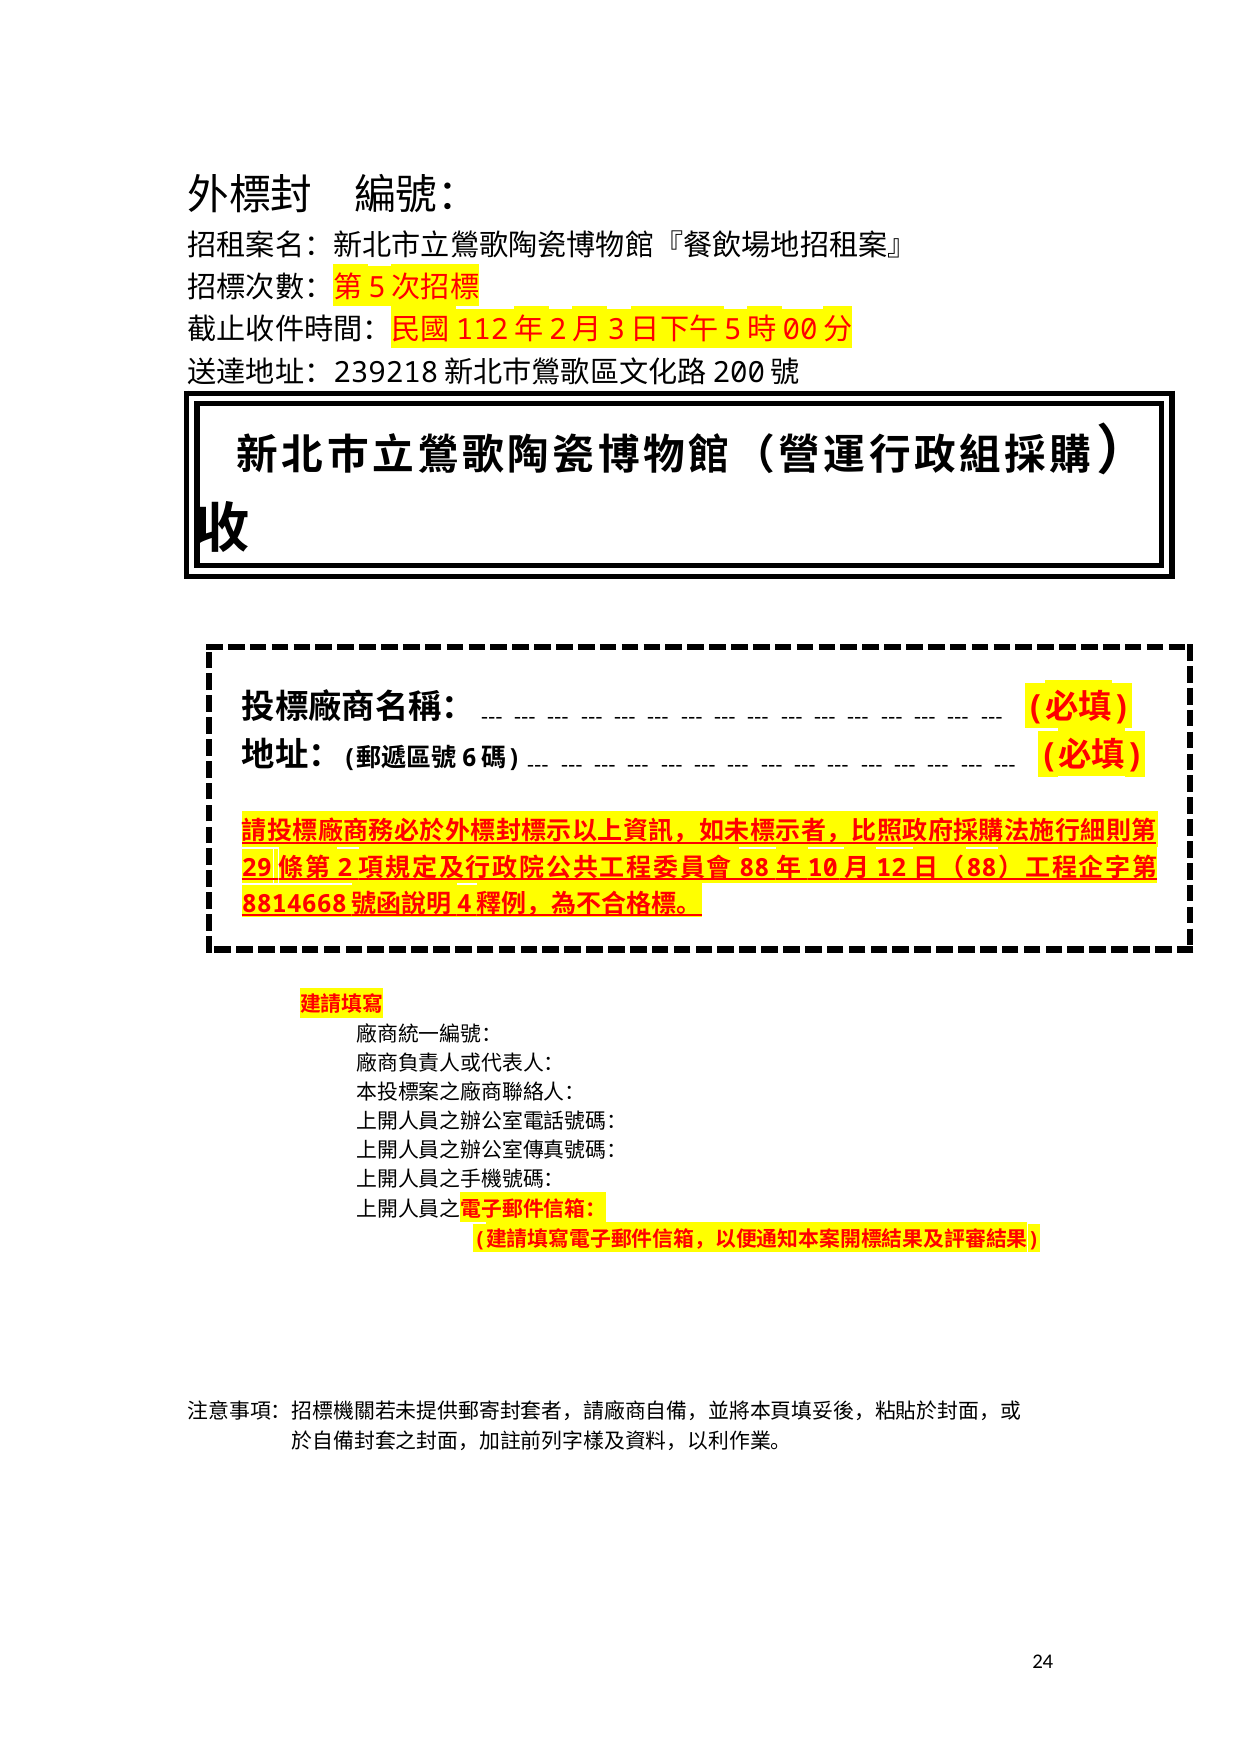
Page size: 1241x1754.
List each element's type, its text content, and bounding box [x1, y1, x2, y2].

text 上開人員之電子郵件信箱： [356, 1193, 1040, 1222]
text 上開人員之辦公室傳真號碼： [356, 1134, 1040, 1163]
text 廠商統一編號： [356, 1018, 1040, 1047]
text 本投標案之廠商聯絡人： [356, 1076, 1040, 1105]
text 請投標廠商務必於外標封標示以上資訊，如未標示者，比照政府採購法施行細則第29條第2項規定及行政院公共工程委員會88年10月12日（88）工程企字第8814668號函說明4釋例，為不合格標。 [242, 811, 1158, 917]
text 上開人員之手機號碼： [356, 1163, 1040, 1193]
text 招租案名：新北市立鶯歌陶瓷博物館『餐飲場地招租案』 [187, 221, 1040, 263]
text 外標封 編號： [187, 161, 1040, 221]
text (建請填寫電子郵件信箱，以便通知本案開標結果及評審結果) [356, 1222, 1040, 1252]
text 招標次數：第5次招標 [187, 263, 1040, 306]
text 投標廠商名稱：﹍﹍﹍﹍﹍﹍﹍﹍﹍﹍﹍﹍﹍﹍﹍﹍ (必填) [242, 680, 1147, 728]
text 注意事項：招標機關若未提供郵寄封套者，請廠商自備，並將本頁填妥後，粘貼於封面，或於自備封套之封面，加註前列字樣及資料，以利作業。 [187, 1394, 1040, 1455]
text 建請填寫 [300, 987, 1040, 1018]
table_header 新北巿立鶯歌陶瓷博物館（營運行政組採購） 收 [192, 396, 1167, 563]
text 地址：(郵遞區號6碼)﹍﹍﹍﹍﹍﹍﹍﹍﹍﹍﹍﹍﹍﹍﹍ (必填) [242, 728, 1147, 777]
text 送達地址：239218新北巿鶯歌區文化路200號 [187, 348, 1053, 391]
text 上開人員之辦公室電話號碼： [356, 1105, 1040, 1134]
text 廠商負責人或代表人： [356, 1047, 1040, 1076]
text 截止收件時間：民國112年2月3日下午5時00分 [187, 306, 1040, 348]
